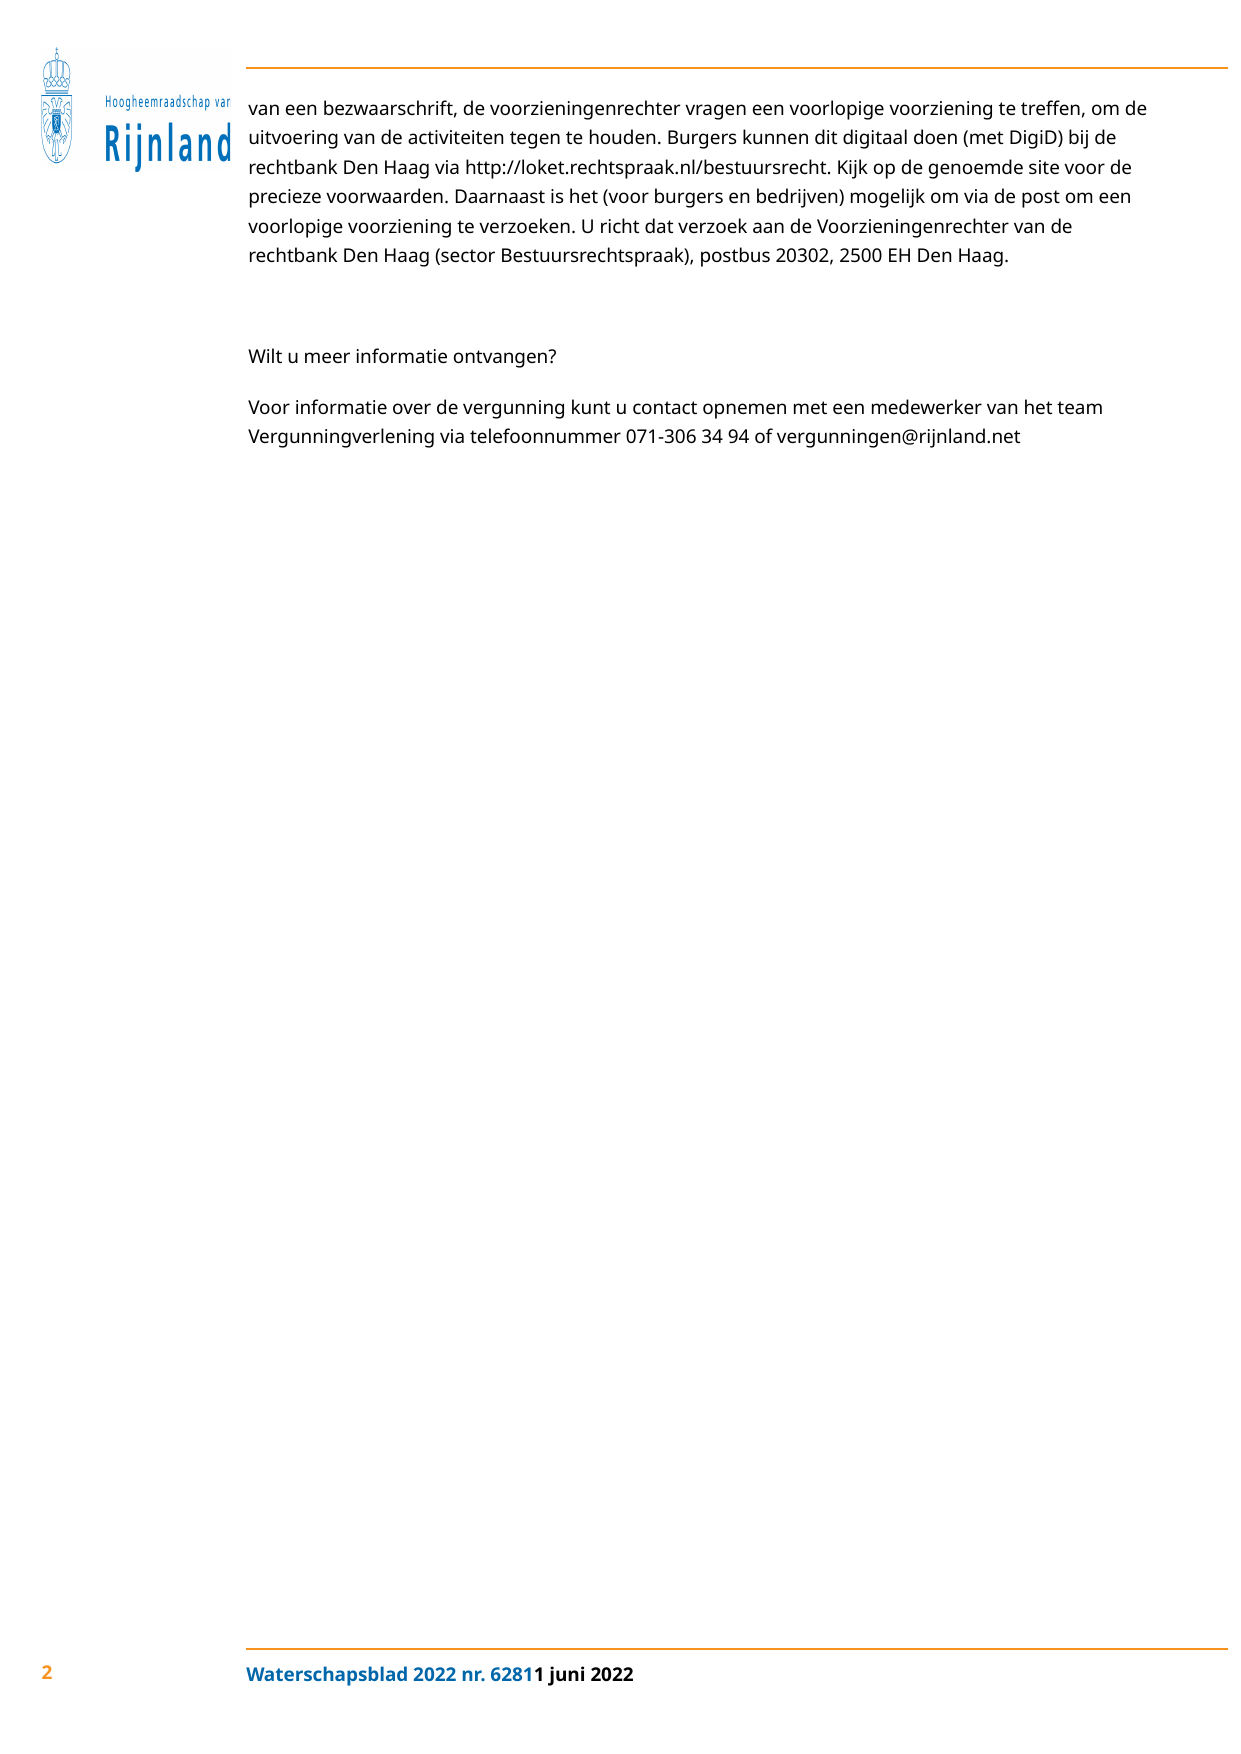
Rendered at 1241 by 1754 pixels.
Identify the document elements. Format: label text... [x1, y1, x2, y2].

text Wilt u meer informatie ontvangen? [248, 343, 1152, 369]
text Voor informatie over de vergunning kunt u contact opnemen met een medewerker van het team Vergunningverlening via telefoonnummer 071-306 34 94 of vergunningen@rijnland.net [248, 394, 1152, 449]
text van een bezwaarschrift, de voorzieningenrechter vragen een voorlopige voorziening te treffen, om de uitvoering van de activiteiten tegen te houden. Burgers kunnen dit digitaal doen (met DigiD) bij de rechtbank Den Haag via http://loket.rechtspraak.nl/bestuursrecht. Kijk op de genoemde site voor de precieze voorwaarden. Daarnaast is het (voor burgers en bedrijven) mogelijk om via de post om een voorlopige voorziening te verzoeken. U richt dat verzoek aan de Voorzieningenrechter van de rechtbank Den Haag (sector Bestuursrechtspraak), postbus 20302, 2500 EH Den Haag. [248, 95, 1152, 268]
picture [41, 47, 231, 172]
